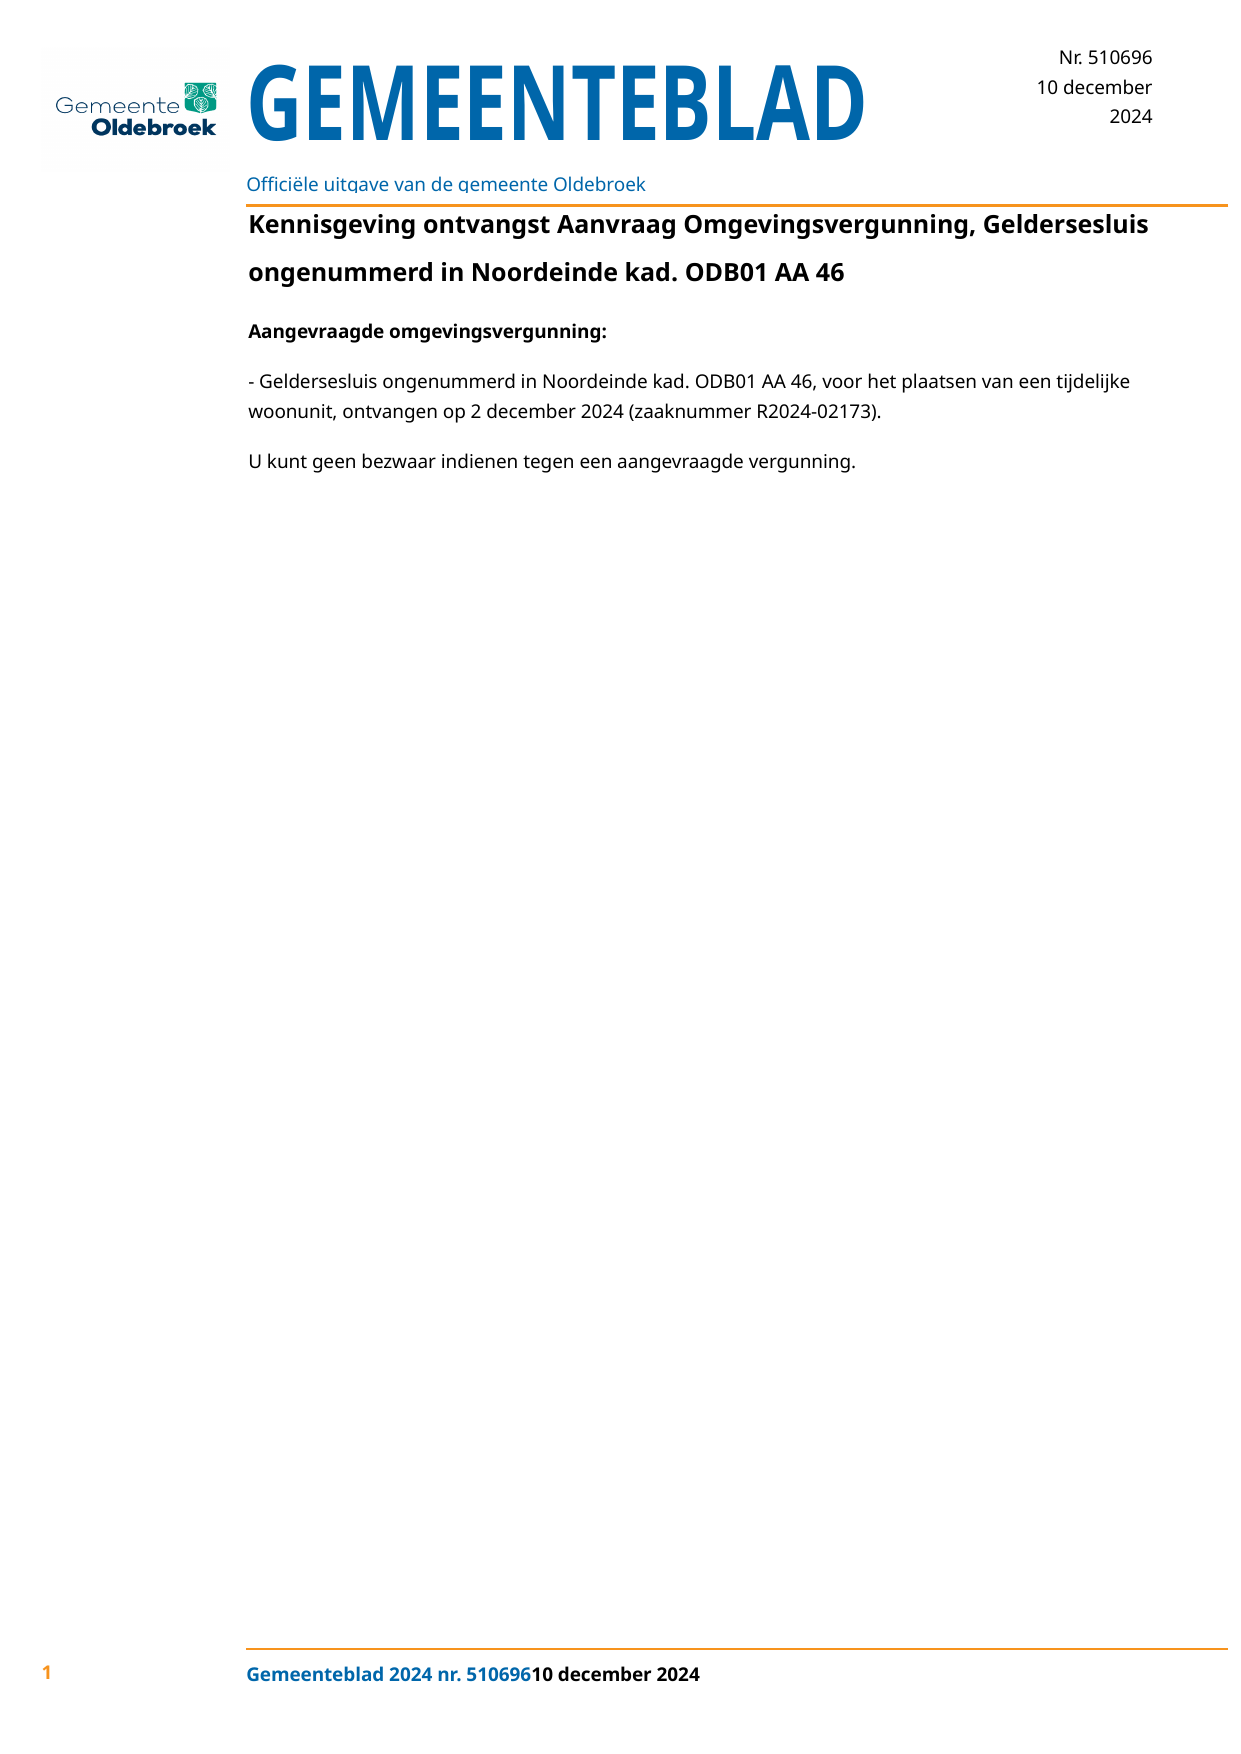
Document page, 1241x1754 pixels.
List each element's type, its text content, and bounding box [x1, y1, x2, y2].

text Kennisgeving ontvangst Aanvraag Omgevingsvergunning, Geldersesluis ongenummerd in Noordeinde kad. ODB01 AA 46 [248, 207, 1152, 288]
picture [41, 47, 231, 172]
text Aangevraagde omgevingsvergunning: [248, 318, 1152, 344]
text U kunt geen bezwaar indienen tegen een aangevraagde vergunning. [248, 448, 1152, 474]
text - Geldersesluis ongenummerd in Noordeinde kad. ODB01 AA 46, voor het plaatsen van een tijdelijke woonunit, ontvangen op 2 december 2024 (zaaknummer R2024-02173). [248, 368, 1152, 424]
